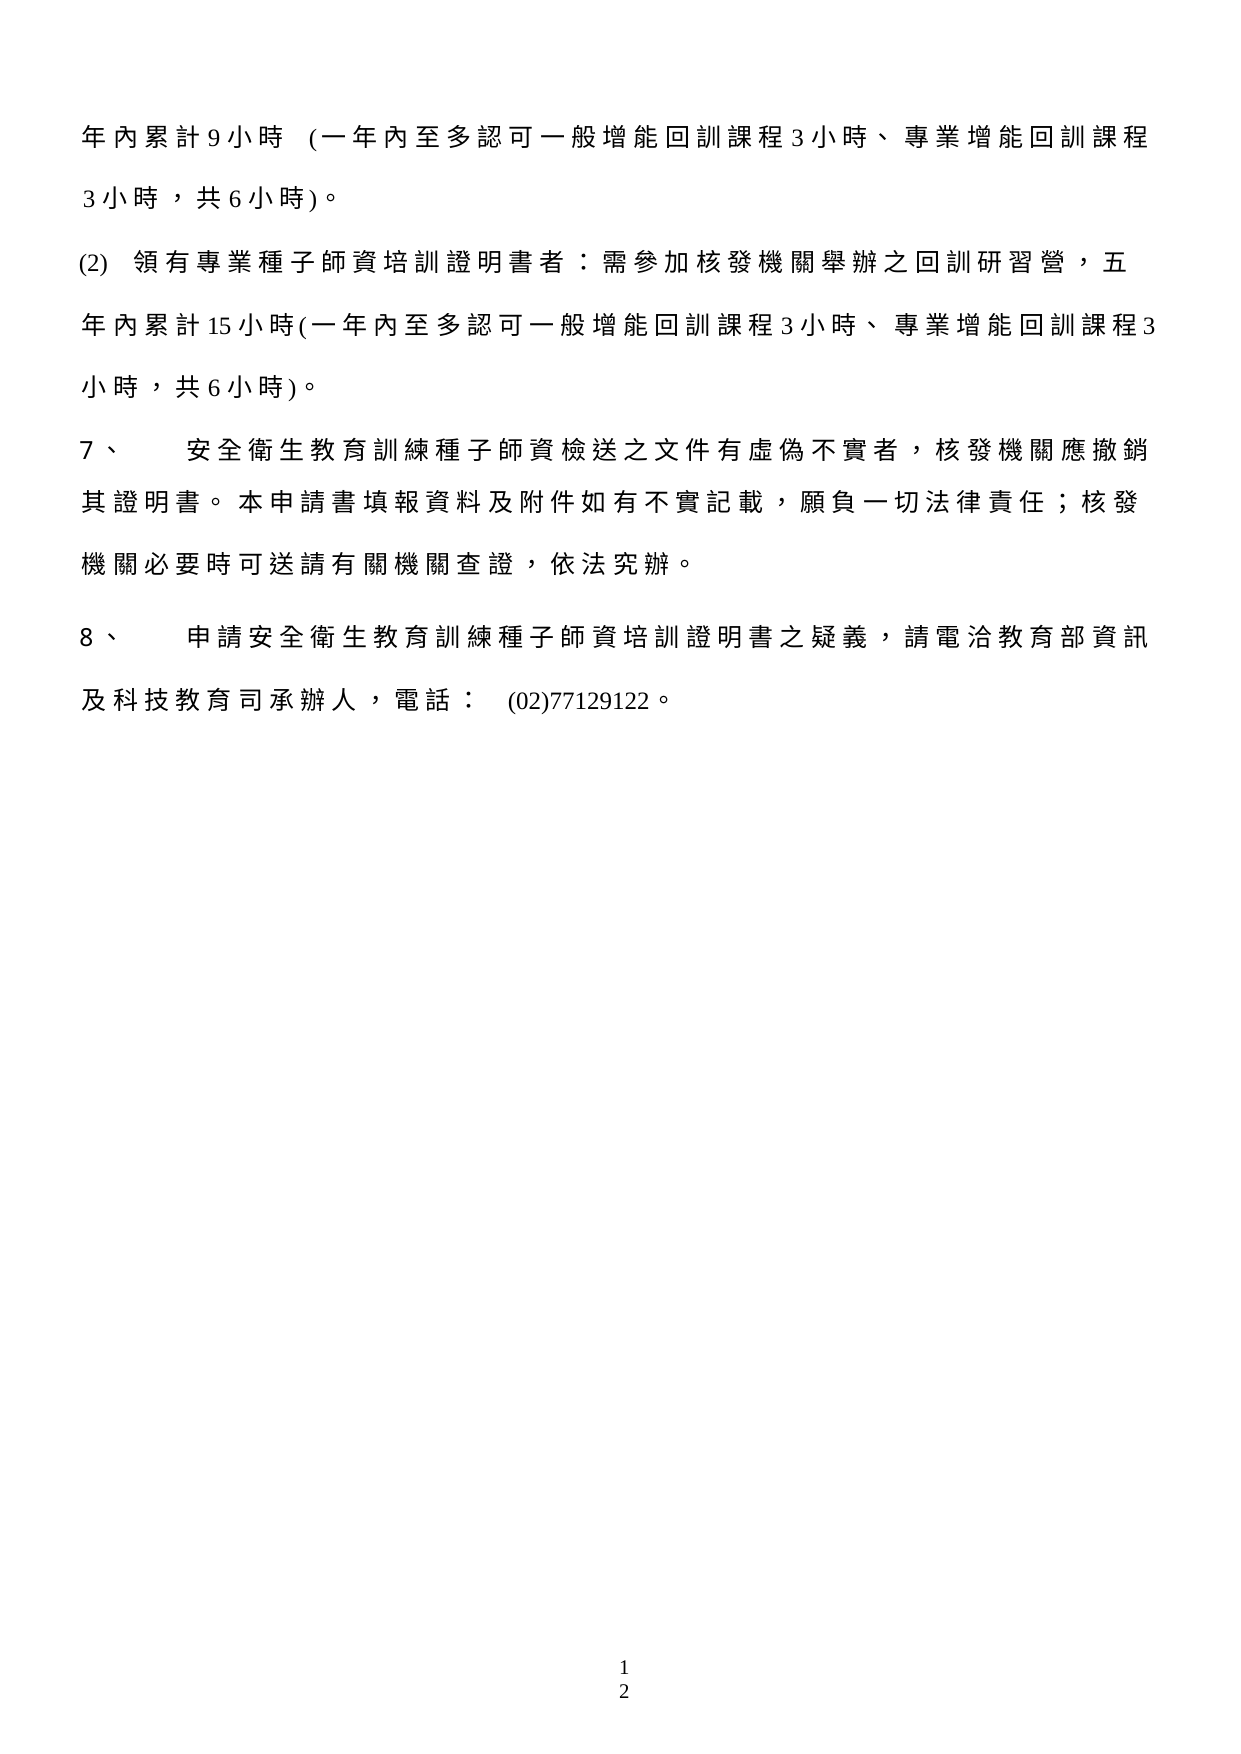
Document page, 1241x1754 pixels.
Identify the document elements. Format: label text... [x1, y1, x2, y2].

list 領有專業種子師資培訓證明書者：需參加核發機關舉辦之回訓研習營，五年內累計15小時(一年內至多認可一般增能回訓課程3小時、專業增能回訓課程3小時，共6小時)。 [78, 209, 1157, 396]
list 安全衛生教育訓練種子師資檢送之文件有虛偽不實者，核發機關應撤銷其證明書。本申請書填報資料及附件如有不實記載，願負一切法律責任；核發機關必要時可送請有關機關查證，依法究辦。 [78, 396, 1157, 584]
list 年內累計9小時 (一年內至多認可一般增能回訓課程3小時、專業增能回訓課程3小時，共6小時)。 [78, 84, 1157, 209]
list 申請安全衛生教育訓練種子師資培訓證明書之疑義，請電洽教育部資訊及科技教育司承辦人，電話： (02)77129122。 [78, 584, 1157, 709]
